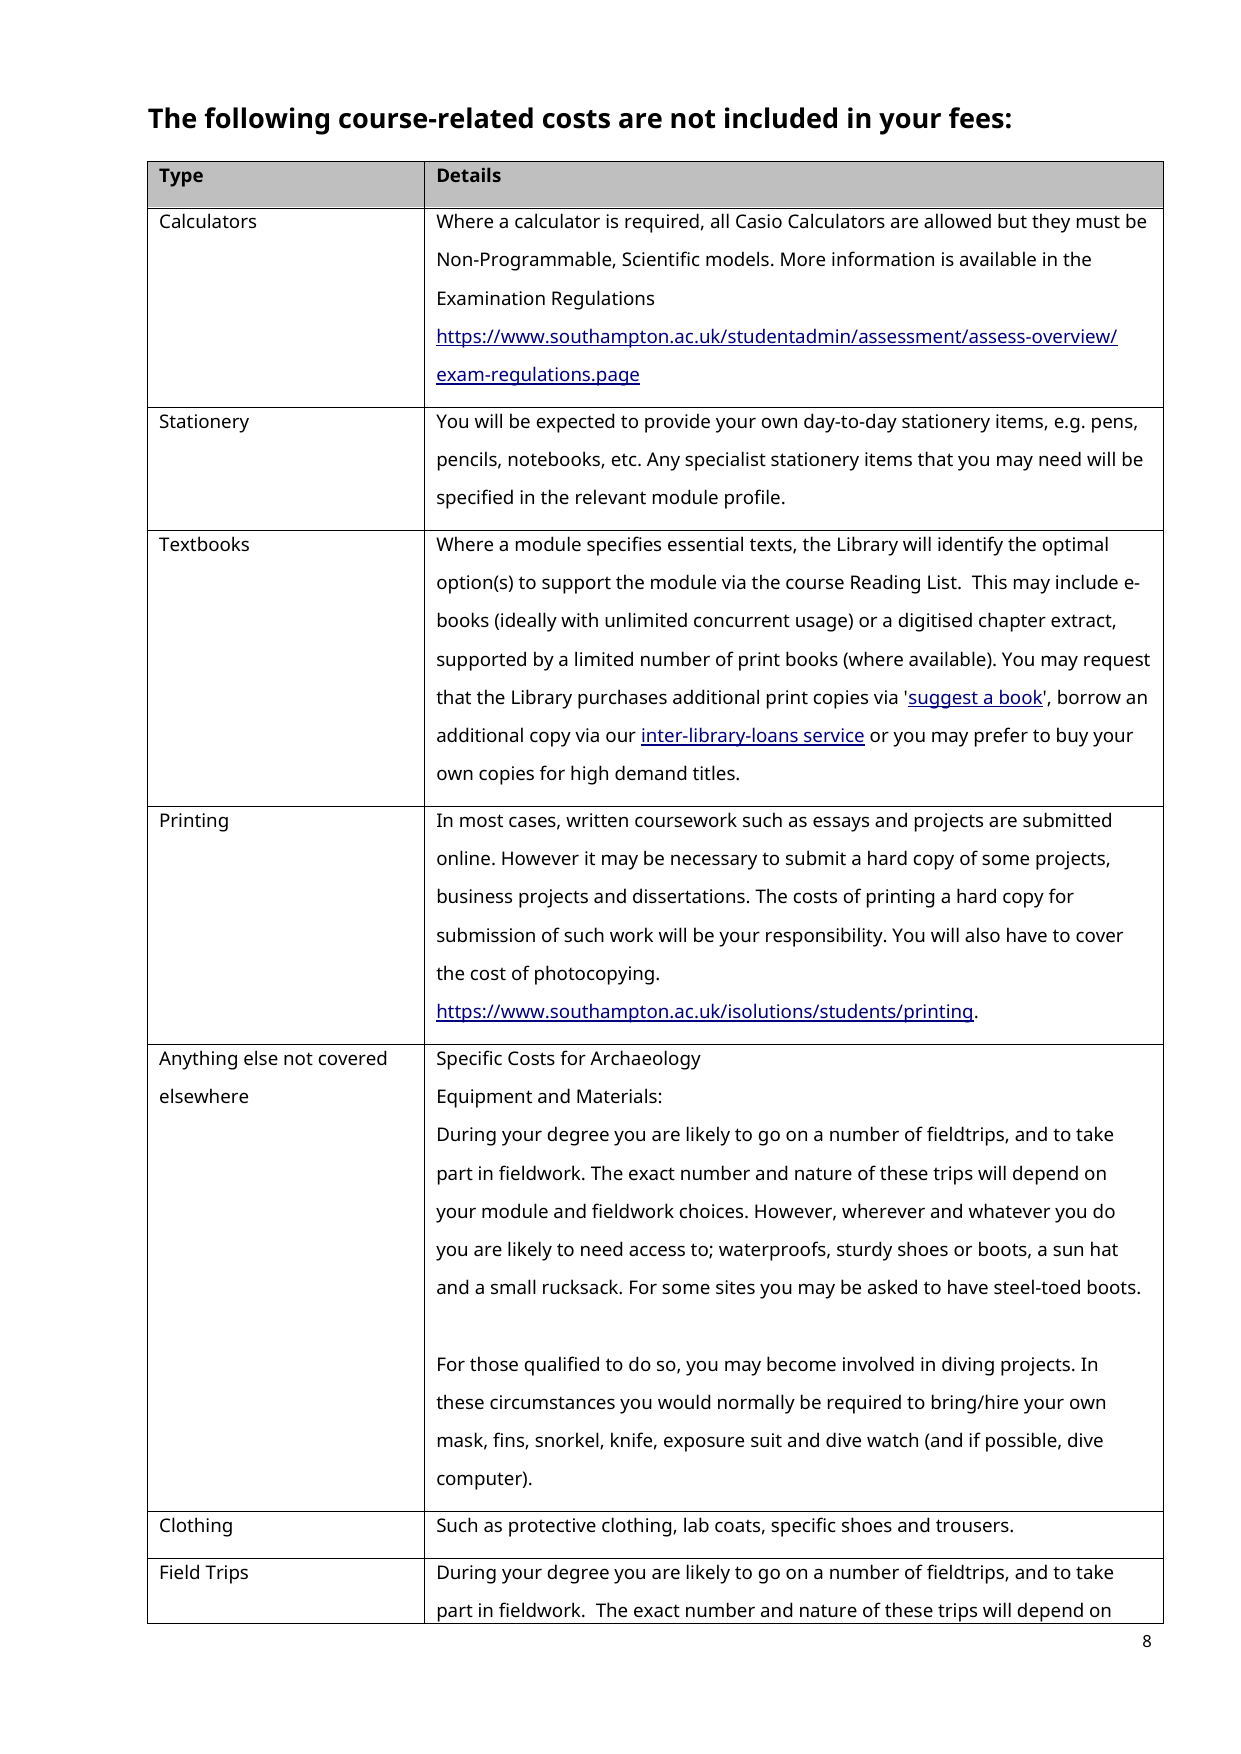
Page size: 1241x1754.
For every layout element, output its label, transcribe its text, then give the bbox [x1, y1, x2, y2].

subtitle The following course-related costs are not included in your fees: [148, 99, 1152, 136]
table_cell Textbooks [148, 531, 424, 806]
table_cell During your degree you are likely to go on a number of fieldtrips, and to take part in fieldwork. The exact number and nature of these trips will depend on [425, 1559, 1163, 1623]
table_header Details [425, 162, 1163, 207]
table_cell Printing [148, 807, 424, 1044]
table_header Type [148, 162, 424, 207]
table_cell Where a calculator is required, all Casio Calculators are allowed but they must be Non-Programmable, Scientific models. More information is available in the Examination Regulations https://www.southampton.ac.uk/studentadmin/assessment/assess-overview/exam-regulations.page [425, 209, 1163, 407]
table_cell Where a module specifies essential texts, the Library will identify the optimal option(s) to support the module via the course Reading List. This may include e-books (ideally with unlimited concurrent usage) or a digitised chapter extract, supported by a limited number of print books (where available). You may request that the Library purchases additional print copies via 'suggest a book', borrow an additional copy via our inter-library-loans service or you may prefer to buy your own copies for high demand titles. [425, 531, 1163, 806]
table_cell Stationery [148, 408, 424, 530]
table_cell You will be expected to provide your own day-to-day stationery items, e.g. pens, pencils, notebooks, etc. Any specialist stationery items that you may need will be specified in the relevant module profile. [425, 408, 1163, 530]
table_cell Anything else not covered elsewhere [148, 1045, 424, 1511]
table_cell Clothing [148, 1512, 424, 1558]
table_cell In most cases, written coursework such as essays and projects are submitted online. However it may be necessary to submit a hard copy of some projects, business projects and dissertations. The costs of printing a hard copy for submission of such work will be your responsibility. You will also have to cover the cost of photocopying. https://www.southampton.ac.uk/isolutions/students/printing. [425, 807, 1163, 1044]
table_cell Specific Costs for Archaeology Equipment and Materials: During your degree you are likely to go on a number of fieldtrips, and to take part in fieldwork. The exact number and nature of these trips will depend on your module and fieldwork choices. However, wherever and whatever you do you are likely to need access to; waterproofs, sturdy shoes or boots, a sun hat and a small rucksack. For some sites you may be asked to have steel-toed boots. For those qualified to do so, you may become involved in diving projects. In these circumstances you would normally be required to bring/hire your own mask, fins, snorkel, knife, exposure suit and dive watch (and if possible, dive computer). [425, 1045, 1163, 1511]
table_cell Such as protective clothing, lab coats, specific shoes and trousers. [425, 1512, 1163, 1558]
table_cell Field Trips [148, 1559, 424, 1623]
table_cell Calculators [148, 209, 424, 407]
